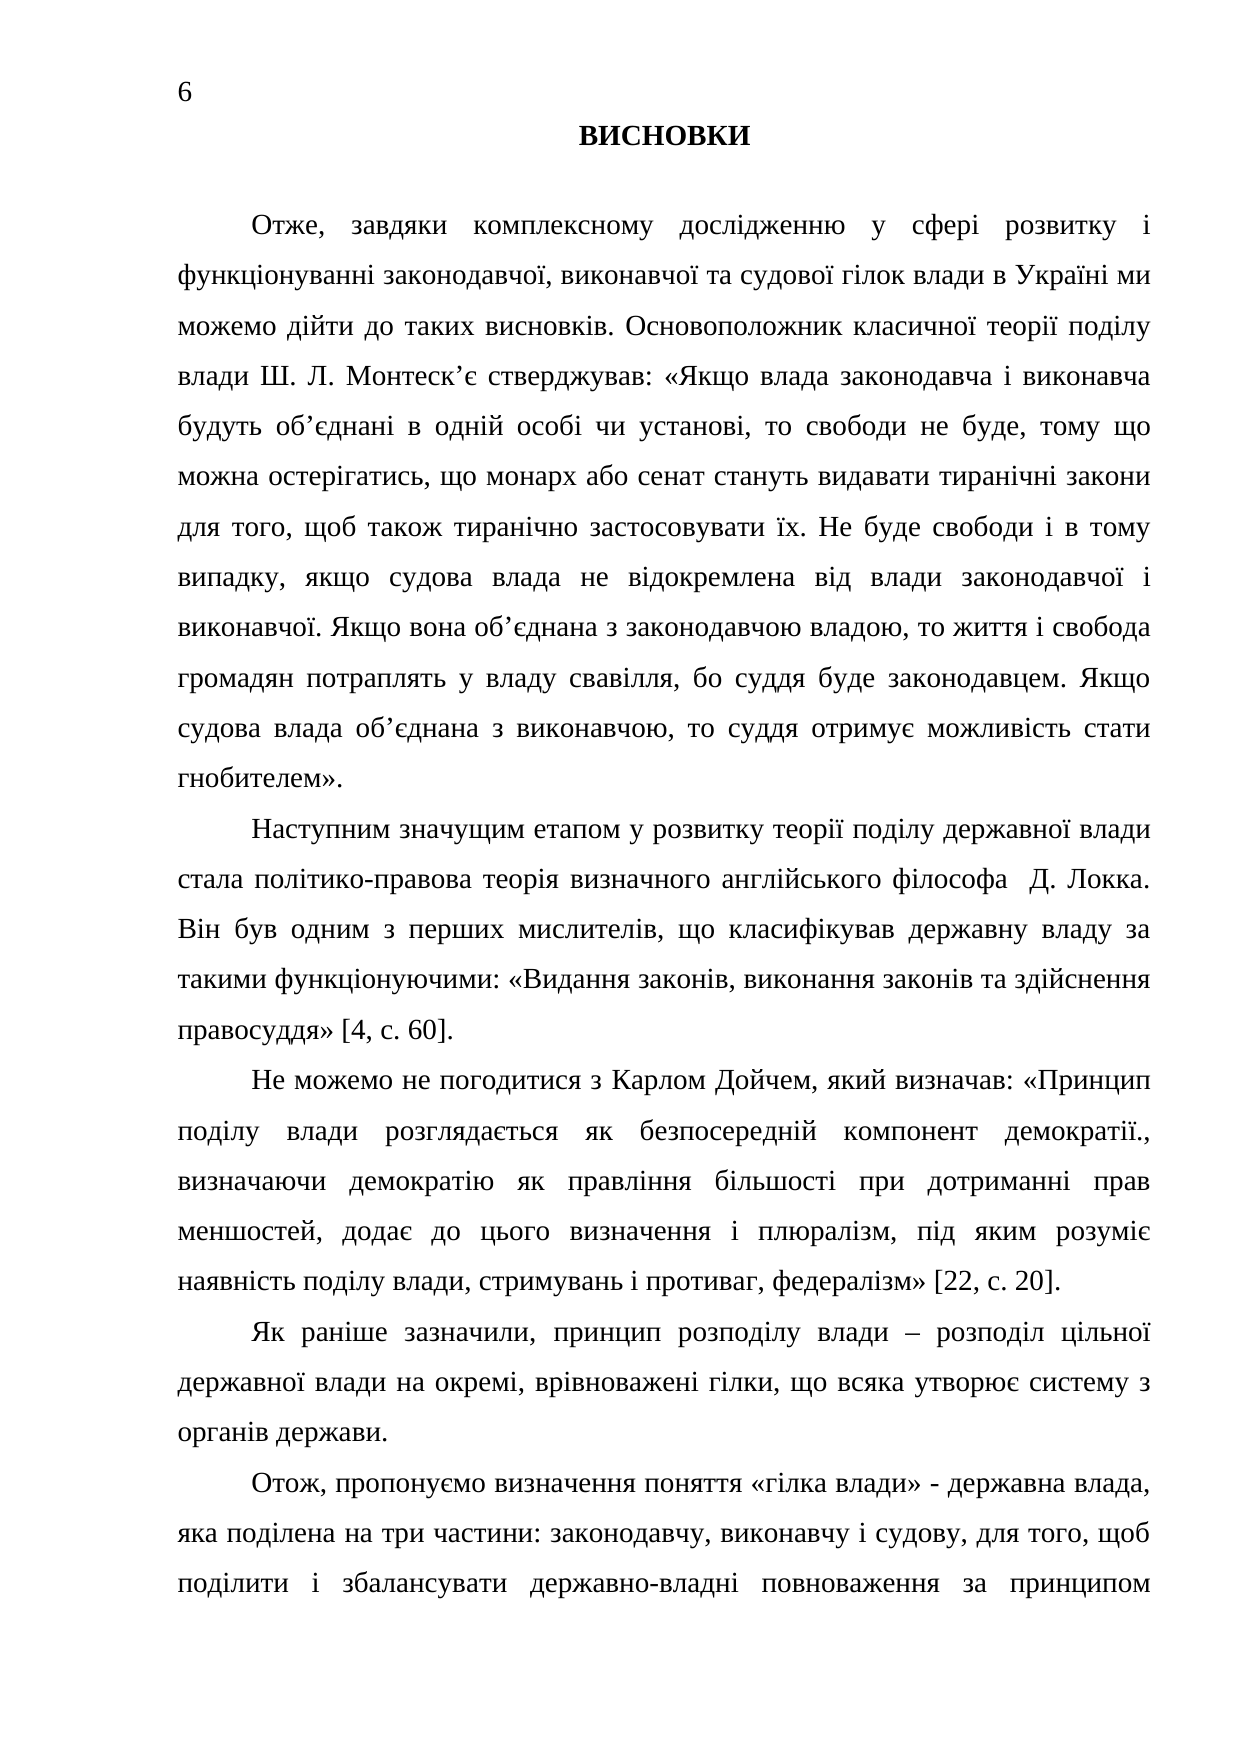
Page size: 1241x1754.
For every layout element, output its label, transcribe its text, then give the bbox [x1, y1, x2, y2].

text Отож, пропонуємо визначення поняття «гілка влади» - державна влада, яка поділена на три частини: законодавчу, виконавчу і судову, для того, щоб поділити і збалансувати державно-владні повноваження за принципом [177, 1465, 1152, 1599]
text Отже, завдяки комплексному дослідженню у сфері розвитку і функціонуванні законодавчої, виконавчої та судової гілок влади в Україні ми можемо дійти до таких висновків. Основоположник класичної теорії поділу влади Ш. Л. Монтеск’є стверджував: «Якщо влада законодавча і виконавча будуть об’єднані в одній особі чи установі, то свободи не буде, тому що можна остерігатись, що монарх або сенат стануть видавати тиранічні закони для того, щоб також тиранічно застосовувати їх. Не буде свободи і в тому випадку, якщо судова влада не відокремлена від влади законодавчої і виконавчої. Якщо вона об’єднана з законодавчою владою, то життя і свобода громадян потраплять у владу свавілля, бо суддя буде законодавцем. Якщо судова влада об’єднана з виконавчою, то суддя отримує можливість стати гнобителем». [177, 207, 1152, 794]
subtitle ВИСНОВКИ [177, 118, 1152, 152]
text Як раніше зазначили, принцип розподілу влади – розподіл цільної державної влади на окремі, врівноважені гілки, що всяка утворює систему з органів держави. [177, 1314, 1152, 1448]
text Наступним значущим етапом у розвитку теорії поділу державної влади стала політико-правова теорія визначного англійського філософа Д. Локка. Він був одним з перших мислителів, що класифікував державну владу за такими функціонуючими: «Видання законів, виконання законів та здійснення правосуддя» [4, с. 60]. [177, 811, 1152, 1046]
text Не можемо не погодитися з Карлом Дойчем, який визначав: «Принцип поділу влади розглядається як безпосередній компонент демократії., визначаючи демократію як правління більшості при дотриманні прав меншостей, додає до цього визначення і плюралізм, під яким розуміє наявність поділу влади, стримувань і противаг, федералізм» [22, с. 20]. [177, 1062, 1152, 1297]
